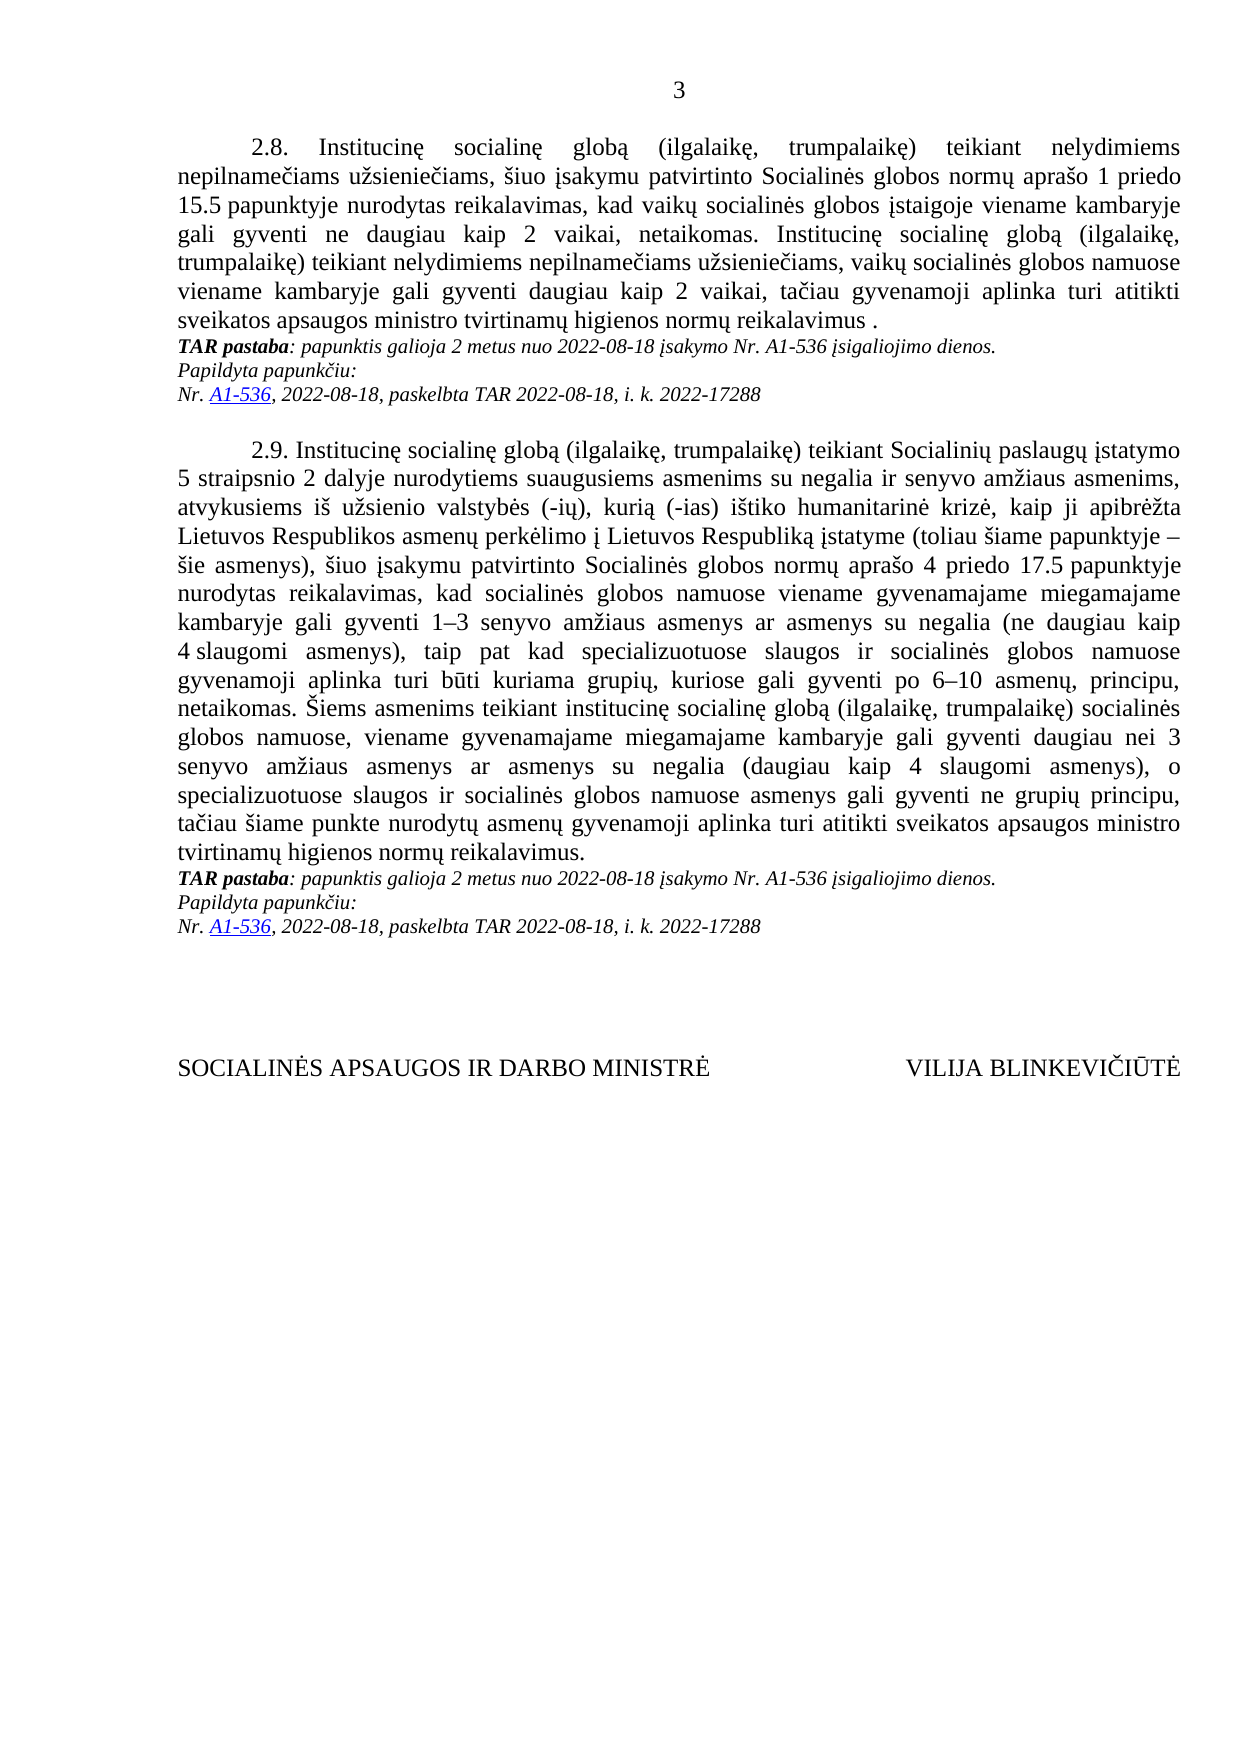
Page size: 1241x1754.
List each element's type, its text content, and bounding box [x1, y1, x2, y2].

text TAR pastaba: papunktis galioja 2 metus nuo 2022-08-18 įsakymo Nr. A1-536 įsigaliojimo dienos. [177, 866, 1181, 890]
text Papildyta papunkčiu: [177, 358, 1181, 382]
text Nr. A1-536, 2022-08-18, paskelbta TAR 2022-08-18, i. k. 2022-17288 [177, 914, 1181, 938]
text Papildyta papunkčiu: [177, 890, 1181, 914]
text 2.8. Institucinę socialinę globą (ilgalaikę, trumpalaikę) teikiant nelydimiems nepilnamečiams užsieniečiams, šiuo įsakymu patvirtinto Socialinės globos normų aprašo 1 priedo 15.5 papunktyje nurodytas reikalavimas, kad vaikų socialinės globos įstaigoje viename kambaryje gali gyventi ne daugiau kaip 2 vaikai, netaikomas. Institucinę socialinę globą (ilgalaikę, trumpalaikę) teikiant nelydimiems nepilnamečiams užsieniečiams, vaikų socialinės globos namuose viename kambaryje gali gyventi daugiau kaip 2 vaikai, tačiau gyvenamoji aplinka turi atitikti sveikatos apsaugos ministro tvirtinamų higienos normų reikalavimus . [177, 132, 1181, 334]
text TAR pastaba: papunktis galioja 2 metus nuo 2022-08-18 įsakymo Nr. A1-536 įsigaliojimo dienos. [177, 334, 1181, 358]
text SOCIALINĖS APSAUGOS IR DARBO MINISTRĖ VILIJA BLINKEVIČIŪTĖ [177, 1053, 1181, 1082]
text Nr. A1-536, 2022-08-18, paskelbta TAR 2022-08-18, i. k. 2022-17288 [177, 382, 1181, 406]
text 2.9. Institucinę socialinę globą (ilgalaikę, trumpalaikę) teikiant Socialinių paslaugų įstatymo 5 straipsnio 2 dalyje nurodytiems suaugusiems asmenims su negalia ir senyvo amžiaus asmenims, atvykusiems iš užsienio valstybės (-ių), kurią (-ias) ištiko humanitarinė krizė, kaip ji apibrėžta Lietuvos Respublikos asmenų perkėlimo į Lietuvos Respubliką įstatyme (toliau šiame papunktyje – šie asmenys), šiuo įsakymu patvirtinto Socialinės globos normų aprašo 4 priedo 17.5 papunktyje nurodytas reikalavimas, kad socialinės globos namuose viename gyvenamajame miegamajame kambaryje gali gyventi 1–3 senyvo amžiaus asmenys ar asmenys su negalia (ne daugiau kaip 4 slaugomi asmenys), taip pat kad specializuotuose slaugos ir socialinės globos namuose gyvenamoji aplinka turi būti kuriama grupių, kuriose gali gyventi po 6–10 asmenų, principu, netaikomas. Šiems asmenims teikiant institucinę socialinę globą (ilgalaikę, trumpalaikę) socialinės globos namuose, viename gyvenamajame miegamajame kambaryje gali gyventi daugiau nei 3 senyvo amžiaus asmenys ar asmenys su negalia (daugiau kaip 4 slaugomi asmenys), o specializuotuose slaugos ir socialinės globos namuose asmenys gali gyventi ne grupių principu, tačiau šiame punkte nurodytų asmenų gyvenamoji aplinka turi atitikti sveikatos apsaugos ministro tvirtinamų higienos normų reikalavimus. [177, 435, 1181, 866]
